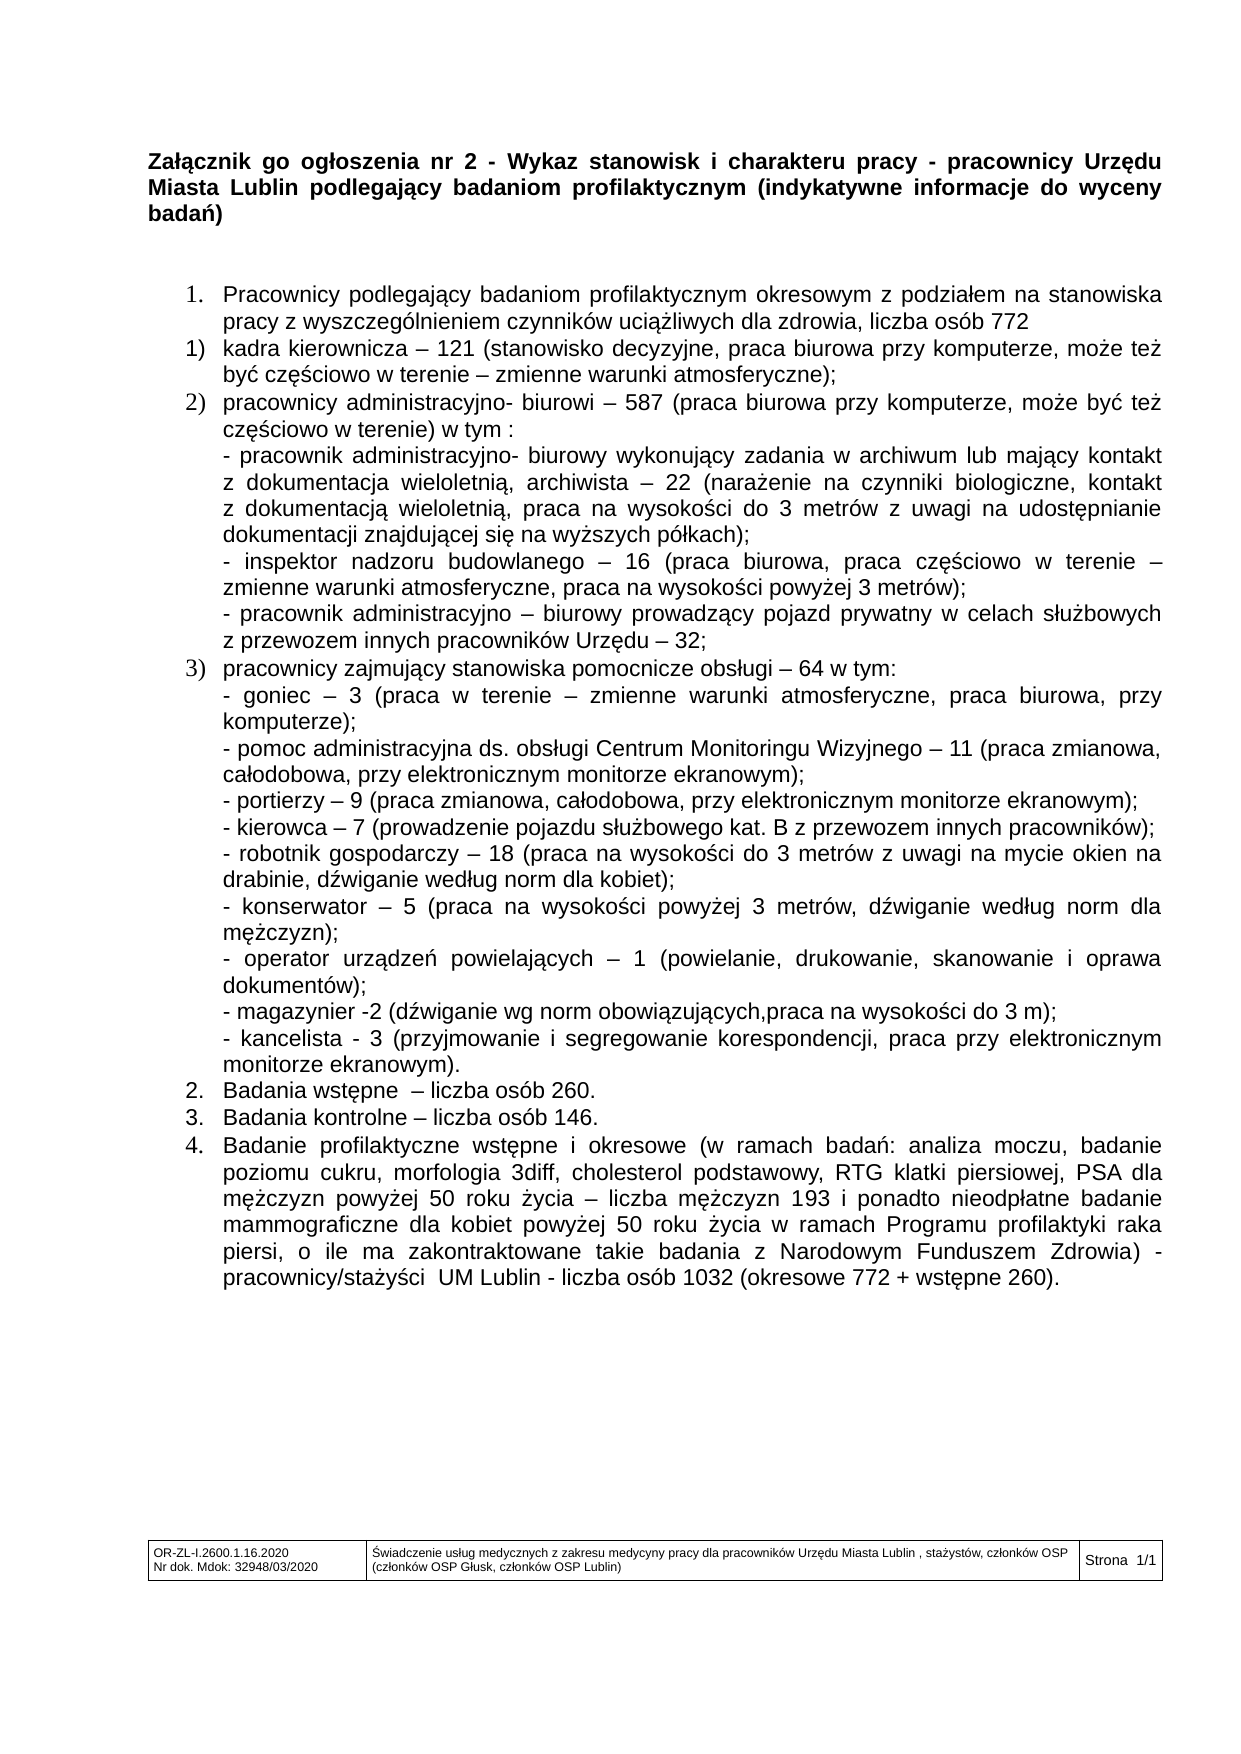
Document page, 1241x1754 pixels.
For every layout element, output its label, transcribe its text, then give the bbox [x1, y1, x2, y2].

list - robotnik gospodarczy – 18 (praca na wysokości do 3 metrów z uwagi na mycie okien na drabinie, dźwiganie według norm dla kobiet); [185, 840, 1162, 893]
list - konserwator – 5 (praca na wysokości powyżej 3 metrów, dźwiganie według norm dla mężczyzn); [185, 893, 1162, 945]
list - pracownik administracyjno- biurowy wykonujący zadania w archiwum lub mający kontakt z dokumentacja wieloletnią, archiwista – 22 (narażenie na czynniki biologiczne, kontakt z dokumentacją wieloletnią, praca na wysokości do 3 metrów z uwagi na udostępnianie dokumentacji znajdującej się na wyższych półkach); [185, 442, 1162, 548]
list - magazynier -2 (dźwiganie wg norm obowiązujących,praca na wysokości do 3 m); [185, 998, 1162, 1024]
list pracownicy administracyjno- biurowi – 587 (praca biurowa przy komputerze, może być też częściowo w terenie) w tym : [185, 387, 1162, 442]
list - inspektor nadzoru budowlanego – 16 (praca biurowa, praca częściowo w terenie – zmienne warunki atmosferyczne, praca na wysokości powyżej 3 metrów); [185, 548, 1162, 600]
list - goniec – 3 (praca w terenie – zmienne warunki atmosferyczne, praca biurowa, przy komputerze); [185, 682, 1162, 734]
list Pracownicy podlegający badaniom profilaktycznym okresowym z podziałem na stanowiska pracy z wyszczególnieniem czynników uciążliwych dla zdrowia, liczba osób 772 [185, 279, 1162, 334]
list - operator urządzeń powielających – 1 (powielanie, drukowanie, skanowanie i oprawa dokumentów); [185, 945, 1162, 998]
list Badania kontrolne – liczba osób 146. [185, 1103, 1162, 1130]
text Załącznik go ogłoszenia nr 2 - Wykaz stanowisk i charakteru pracy - pracownicy Urzędu Miasta Lublin podlegający badaniom profilaktycznym (indykatywne informacje do wyceny badań) [148, 148, 1162, 227]
list kadra kierownicza – 121 (stanowisko decyzyjne, praca biurowa przy komputerze, może też być częściowo w terenie – zmienne warunki atmosferyczne); [185, 334, 1162, 387]
list Badania wstępne – liczba osób 260. [185, 1077, 1162, 1103]
list - kancelista - 3 (przyjmowanie i segregowanie korespondencji, praca przy elektronicznym monitorze ekranowym). [185, 1024, 1162, 1077]
list - pracownik administracyjno – biurowy prowadzący pojazd prywatny w celach służbowych z przewozem innych pracowników Urzędu – 32; [185, 600, 1162, 653]
list pracownicy zajmujący stanowiska pomocnicze obsługi – 64 w tym: [185, 653, 1162, 682]
list - kierowca – 7 (prowadzenie pojazdu służbowego kat. B z przewozem innych pracowników); [185, 814, 1162, 840]
list - pomoc administracyjna ds. obsługi Centrum Monitoringu Wizyjnego – 11 (praca zmianowa, całodobowa, przy elektronicznym monitorze ekranowym); [185, 734, 1162, 787]
list Badanie profilaktyczne wstępne i okresowe (w ramach badań: analiza moczu, badanie poziomu cukru, morfologia 3diff, cholesterol podstawowy, RTG klatki piersiowej, PSA dla mężczyzn powyżej 50 roku życia – liczba mężczyzn 193 i ponadto nieodpłatne badanie mammograficzne dla kobiet powyżej 50 roku życia w ramach Programu profilaktyki raka piersi, o ile ma zakontraktowane takie badania z Narodowym Funduszem Zdrowia) - pracownicy/stażyści UM Lublin - liczba osób 1032 (okresowe 772 + wstępne 260). [185, 1130, 1162, 1290]
list - portierzy – 9 (praca zmianowa, całodobowa, przy elektronicznym monitorze ekranowym); [185, 787, 1162, 814]
